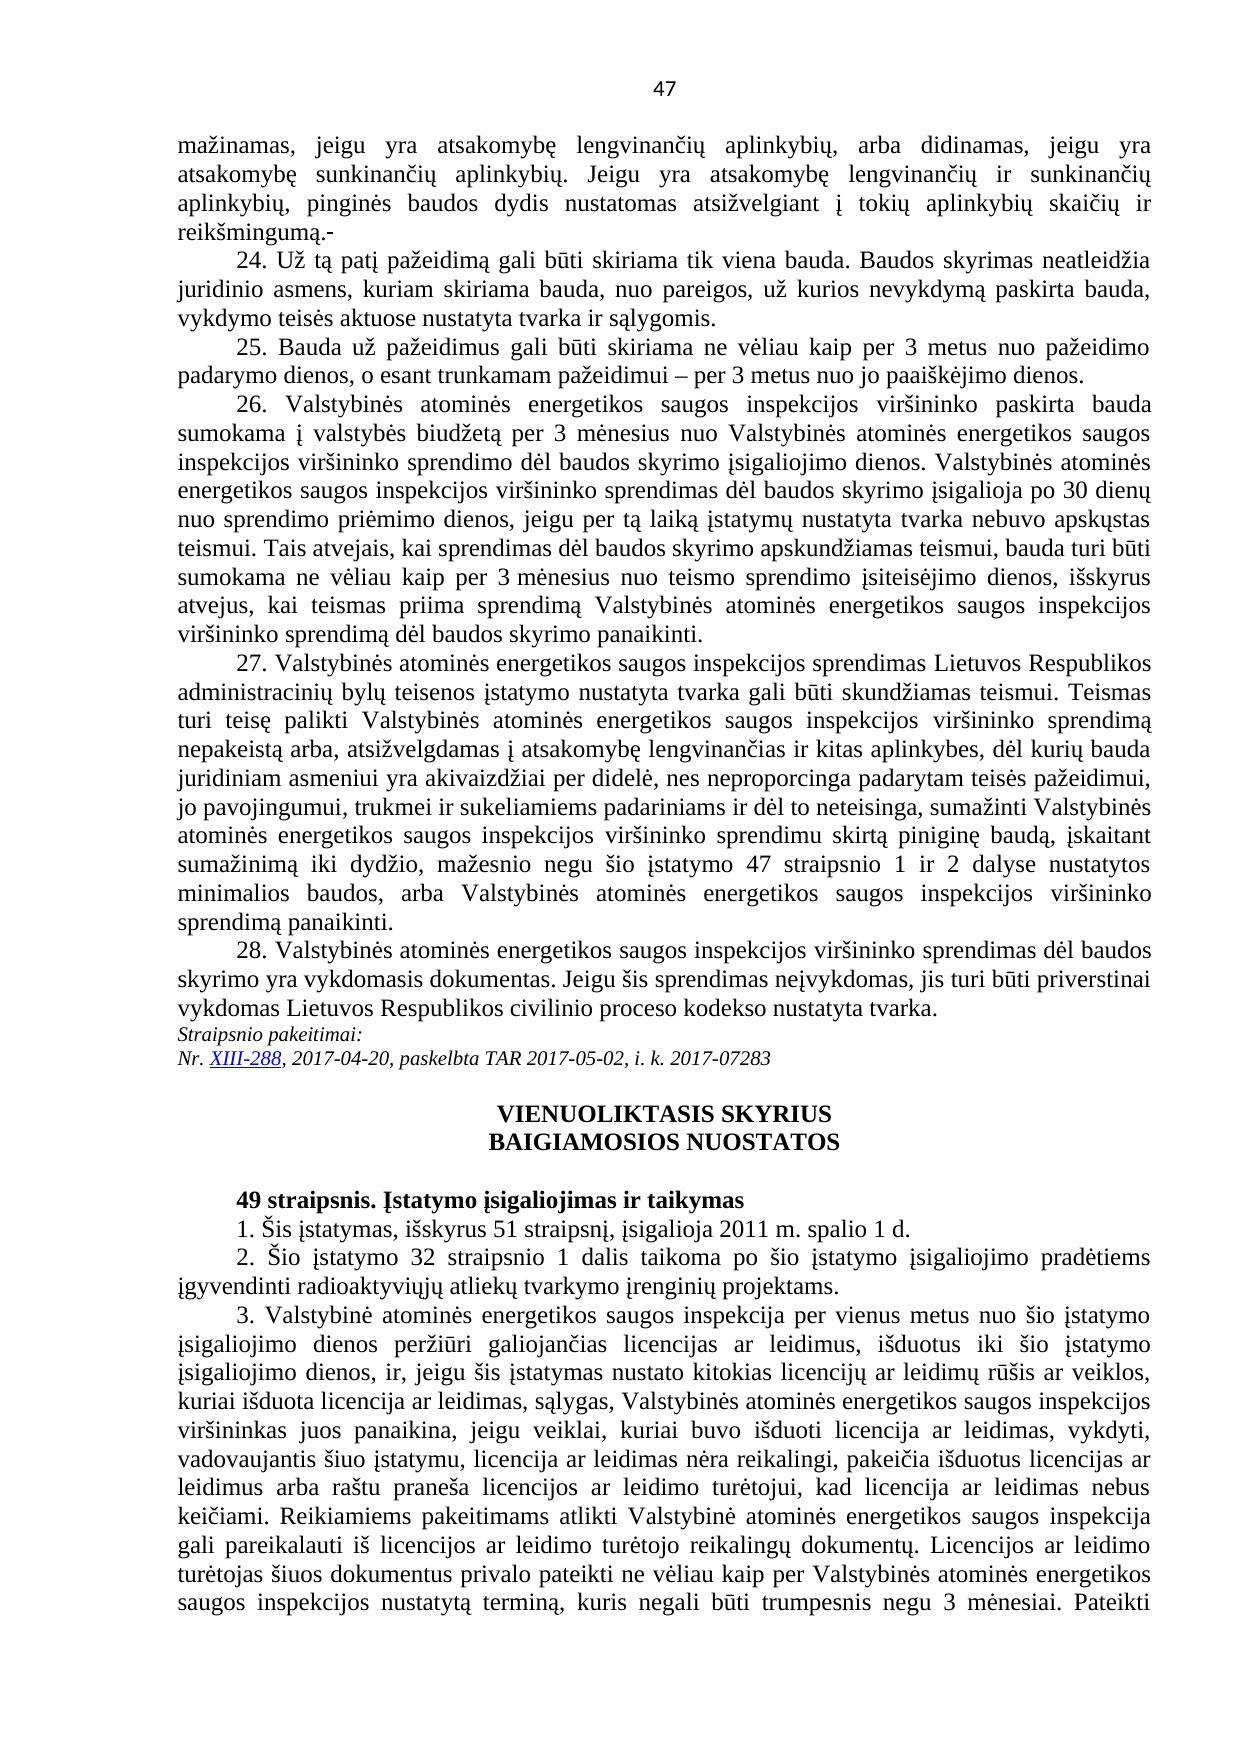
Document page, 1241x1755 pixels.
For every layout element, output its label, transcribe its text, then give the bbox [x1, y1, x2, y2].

text Nr. XIII-288, 2017-04-20, paskelbta TAR 2017-05-02, i. k. 2017-07283 [177, 1046, 1152, 1070]
text 24. Už tą patį pažeidimą gali būti skiriama tik viena bauda. Baudos skyrimas neatleidžia juridinio asmens, kuriam skiriama bauda, nuo pareigos, už kurios nevykdymą paskirta bauda, vykdymo teisės aktuose nustatyta tvarka ir sąlygomis. [177, 246, 1152, 332]
text 28. Valstybinės atominės energetikos saugos inspekcijos viršininko sprendimas dėl baudos skyrimo yra vykdomasis dokumentas. Jeigu šis sprendimas neįvykdomas, jis turi būti priverstinai vykdomas Lietuvos Respublikos civilinio proceso kodekso nustatyta tvarka. [177, 936, 1152, 1022]
text 3. Valstybinė atominės energetikos saugos inspekcija per vienus metus nuo šio įstatymo įsigaliojimo dienos peržiūri galiojančias licencijas ar leidimus, išduotus iki šio įstatymo įsigaliojimo dienos, ir, jeigu šis įstatymas nustato kitokias licencijų ar leidimų rūšis ar veiklos, kuriai išduota licencija ar leidimas, sąlygas, Valstybinės atominės energetikos saugos inspekcijos viršininkas juos panaikina, jeigu veiklai, kuriai buvo išduoti licencija ar leidimas, vykdyti, vadovaujantis šiuo įstatymu, licencija ar leidimas nėra reikalingi, pakeičia išduotus licencijas ar leidimus arba raštu praneša licencijos ar leidimo turėtojui, kad licencija ar leidimas nebus keičiami. Reikiamiems pakeitimams atlikti Valstybinė atominės energetikos saugos inspekcija gali pareikalauti iš licencijos ar leidimo turėtojo reikalingų dokumentų. Licencijos ar leidimo turėtojas šiuos dokumentus privalo pateikti ne vėliau kaip per Valstybinės atominės energetikos saugos inspekcijos nustatytą terminą, kuris negali būti trumpesnis negu 3 mėnesiai. Pateikti [177, 1300, 1152, 1616]
text 49 straipsnis. Įstatymo įsigaliojimas ir taikymas [177, 1185, 1152, 1214]
text Straipsnio pakeitimai: [177, 1022, 1152, 1046]
text BAIGIAMOSIOS NUOSTATOS [177, 1127, 1152, 1156]
text 27. Valstybinės atominės energetikos saugos inspekcijos sprendimas Lietuvos Respublikos administracinių bylų teisenos įstatymo nustatyta tvarka gali būti skundžiamas teismui. Teismas turi teisę palikti Valstybinės atominės energetikos saugos inspekcijos viršininko sprendimą nepakeistą arba, atsižvelgdamas į atsakomybę lengvinančias ir kitas aplinkybes, dėl kurių bauda juridiniam asmeniui yra akivaizdžiai per didelė, nes neproporcinga padarytam teisės pažeidimui, jo pavojingumui, trukmei ir sukeliamiems padariniams ir dėl to neteisinga, sumažinti Valstybinės atominės energetikos saugos inspekcijos viršininko sprendimu skirtą piniginę baudą, įskaitant sumažinimą iki dydžio, mažesnio negu šio įstatymo 47 straipsnio 1 ir 2 dalyse nustatytos minimalios baudos, arba Valstybinės atominės energetikos saugos inspekcijos viršininko sprendimą panaikinti. [177, 648, 1152, 936]
text 1. Šis įstatymas, išskyrus 51 straipsnį, įsigalioja 2011 m. spalio 1 d. [177, 1214, 1152, 1242]
text VIENUOLIKTASIS SKYRIUS [177, 1099, 1152, 1127]
text 26. Valstybinės atominės energetikos saugos inspekcijos viršininko paskirta bauda sumokama į valstybės biudžetą per 3 mėnesius nuo Valstybinės atominės energetikos saugos inspekcijos viršininko sprendimo dėl baudos skyrimo įsigaliojimo dienos. Valstybinės atominės energetikos saugos inspekcijos viršininko sprendimas dėl baudos skyrimo įsigalioja po 30 dienų nuo sprendimo priėmimo dienos, jeigu per tą laiką įstatymų nustatyta tvarka nebuvo apskųstas teismui. Tais atvejais, kai sprendimas dėl baudos skyrimo apskundžiamas teismui, bauda turi būti sumokama ne vėliau kaip per 3 mėnesius nuo teismo sprendimo įsiteisėjimo dienos, išskyrus atvejus, kai teismas priima sprendimą Valstybinės atominės energetikos saugos inspekcijos viršininko sprendimą dėl baudos skyrimo panaikinti. [177, 389, 1152, 648]
text 2. Šio įstatymo 32 straipsnio 1 dalis taikoma po šio įstatymo įsigaliojimo pradėtiems įgyvendinti radioaktyviųjų atliekų tvarkymo įrenginių projektams. [177, 1242, 1152, 1300]
text mažinamas, jeigu yra atsakomybę lengvinančių aplinkybių, arba didinamas, jeigu yra atsakomybę sunkinančių aplinkybių. Jeigu yra atsakomybę lengvinančių ir sunkinančių aplinkybių, pinginės baudos dydis nustatomas atsižvelgiant į tokių aplinkybių skaičių ir reikšmingumą. [177, 131, 1152, 246]
text 25. Bauda už pažeidimus gali būti skiriama ne vėliau kaip per 3 metus nuo pažeidimo padarymo dienos, o esant trunkamam pažeidimui – per 3 metus nuo jo paaiškėjimo dienos. [177, 332, 1152, 389]
